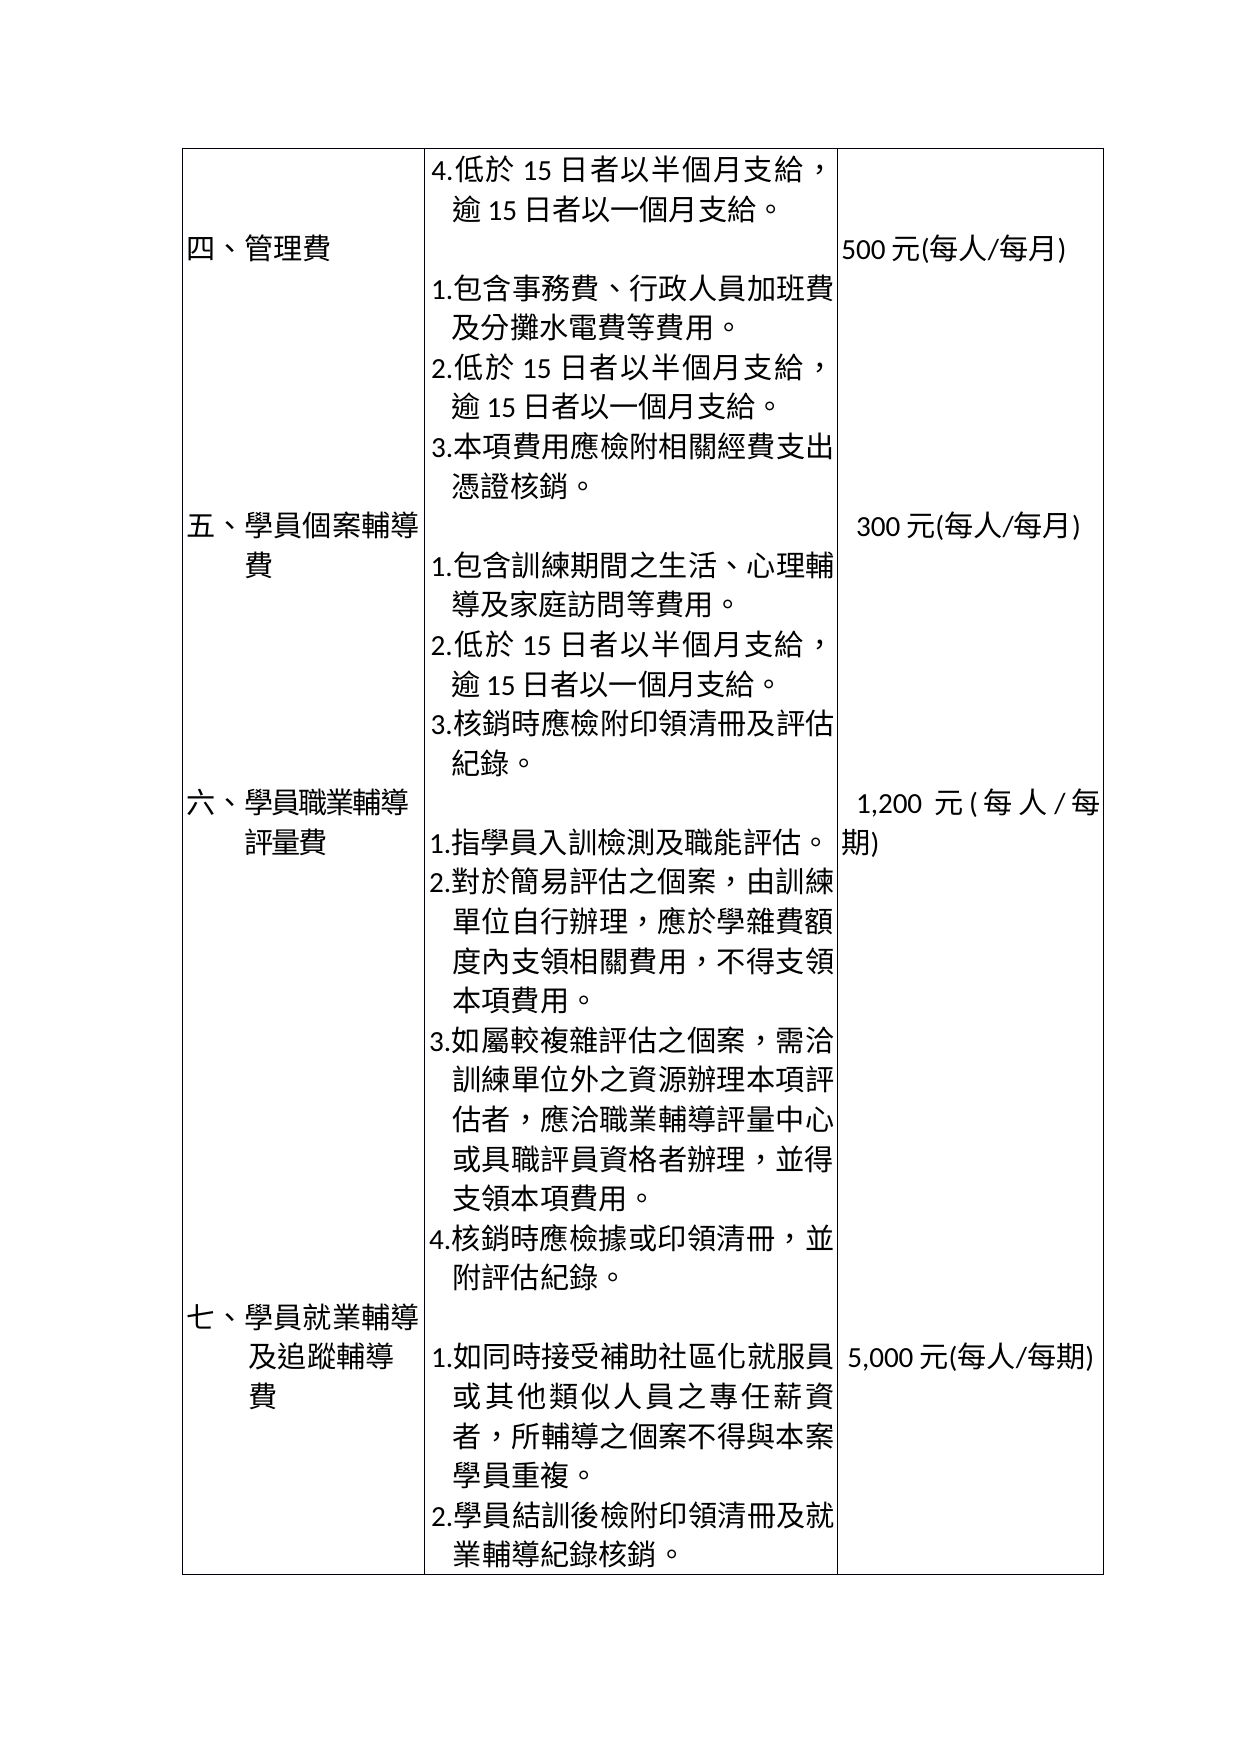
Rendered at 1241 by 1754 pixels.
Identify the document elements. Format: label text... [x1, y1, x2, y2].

table_cell 500元(每人/每月) 300元(每人/每月) 1,200元(每人/每期) 5,000元(每人/每期) [838, 149, 1103, 1574]
table_cell 4.低於15日者以半個月支給，逾15日者以一個月支給。 1.包含事務費、行政人員加班費及分攤水電費等費用。 2.低於15日者以半個月支給，逾15日者以一個月支給。 3.本項費用應檢附相關經費支出憑證核銷。 1.包含訓練期間之生活、心理輔導及家庭訪問等費用。 2.低於15日者以半個月支給，逾15日者以一個月支給。 3.核銷時應檢附印領清冊及評估紀錄。 1.指學員入訓檢測及職能評估。 2.對於簡易評估之個案，由訓練單位自行辦理，應於學雜費額度內支領相關費用，不得支領本項費用。 3.如屬較複雜評估之個案，需洽訓練單位外之資源辦理本項評估者，應洽職業輔導評量中心或具職評員資格者辦理，並得支領本項費用。 4.核銷時應檢據或印領清冊，並附評估紀錄。 1.如同時接受補助社區化就服員或其他類似人員之專任薪資者，所輔導之個案不得與本案學員重複。 2.學員結訓後檢附印領清冊及就業輔導紀錄核銷。 [425, 149, 837, 1574]
table_cell 四、管理費 五、學員個案輔導費 六、學員職業輔導評量費 七、學員就業輔導及追蹤輔導費 [183, 149, 424, 1574]
